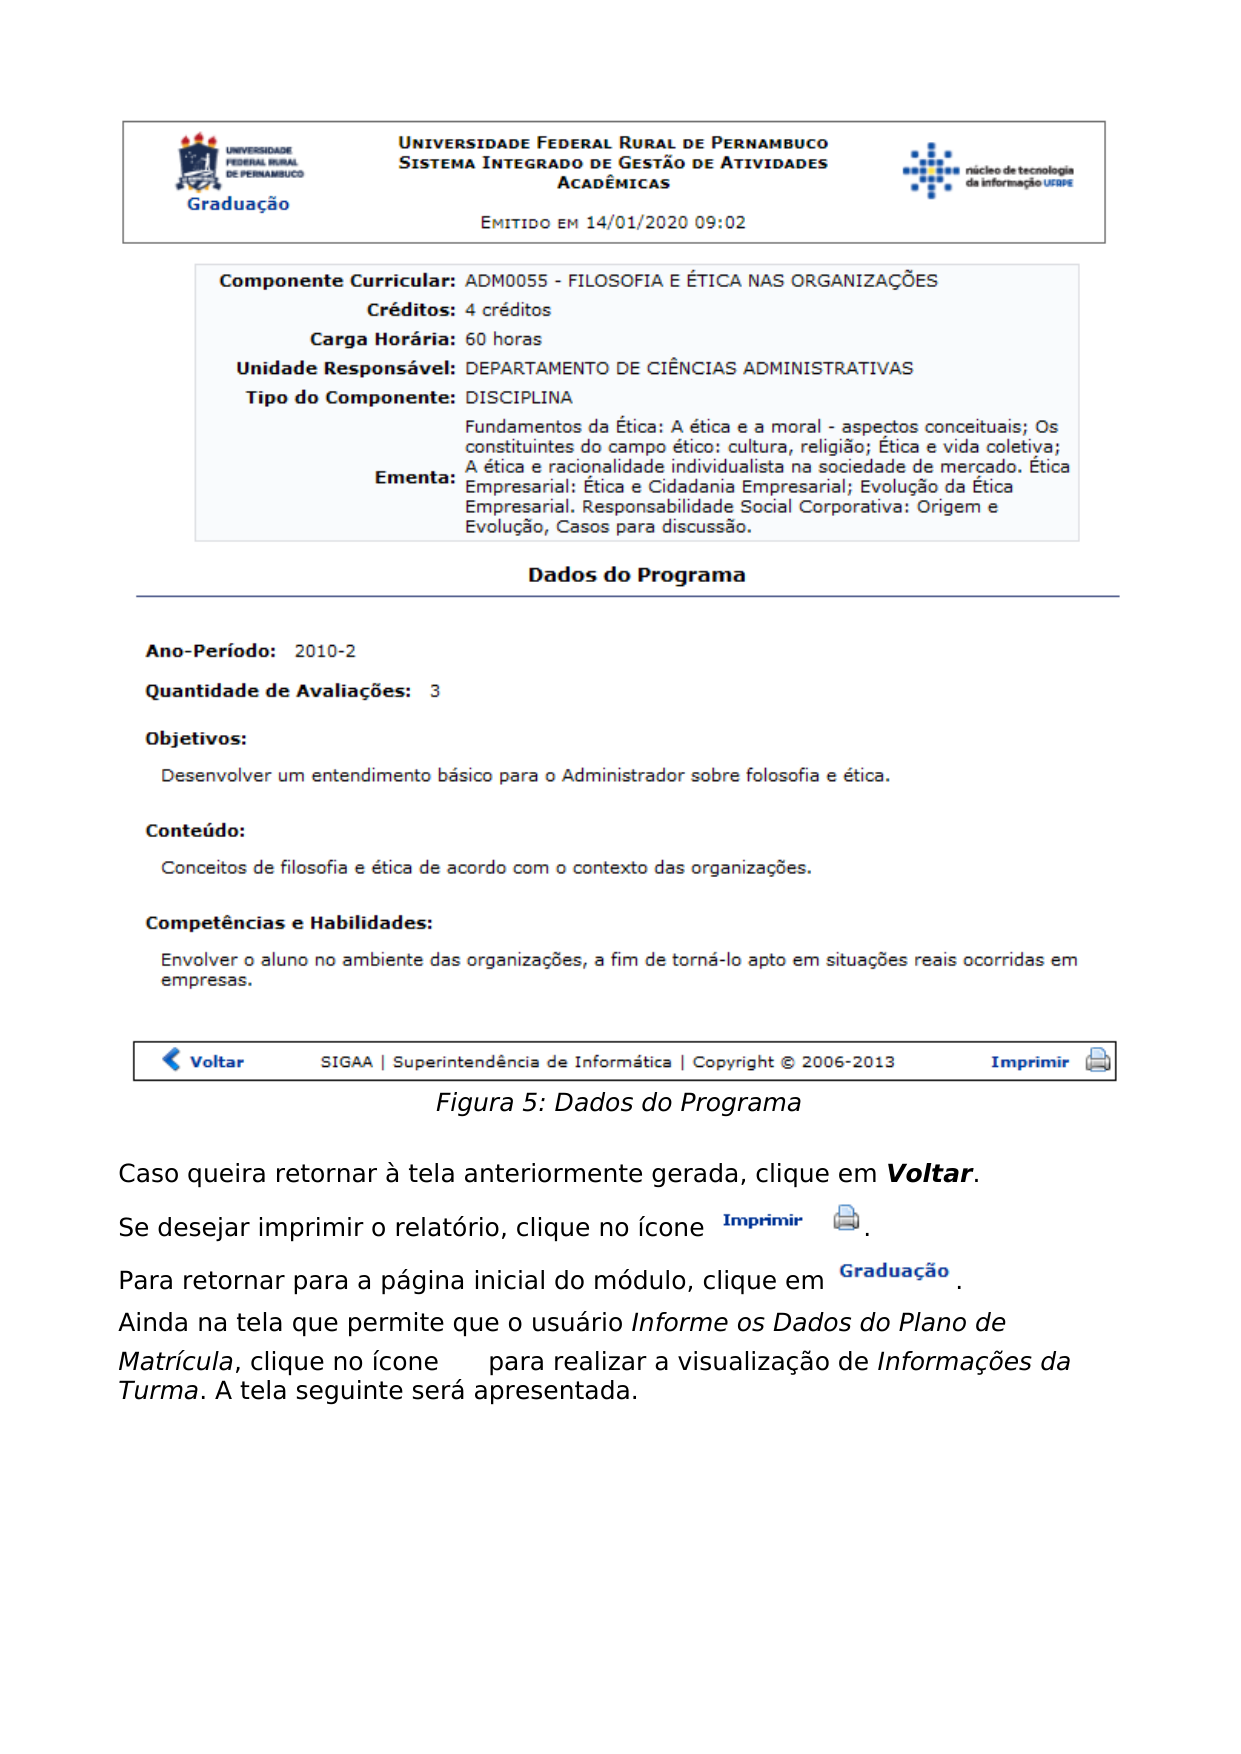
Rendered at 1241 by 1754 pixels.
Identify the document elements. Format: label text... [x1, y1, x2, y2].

text Caso queira retornar à tela anteriormente gerada, clique em Voltar. [118, 1159, 1122, 1188]
text Para retornar para a página inicial do módulo, clique em . [118, 1255, 1122, 1295]
picture [833, 1255, 955, 1290]
picture [118, 118, 1123, 1089]
text Figura 5: Dados do Programa [118, 1089, 1122, 1117]
text Ainda na tela que permite que o usuário Informe os Dados do Plano de Matrícula, clique no ícone para realizar a visualização de Informações da Turma. A tela seguinte será apresentada. [118, 1308, 1122, 1406]
text Se desejar imprimir o relatório, clique no ícone . [118, 1201, 1122, 1243]
picture [713, 1200, 863, 1237]
